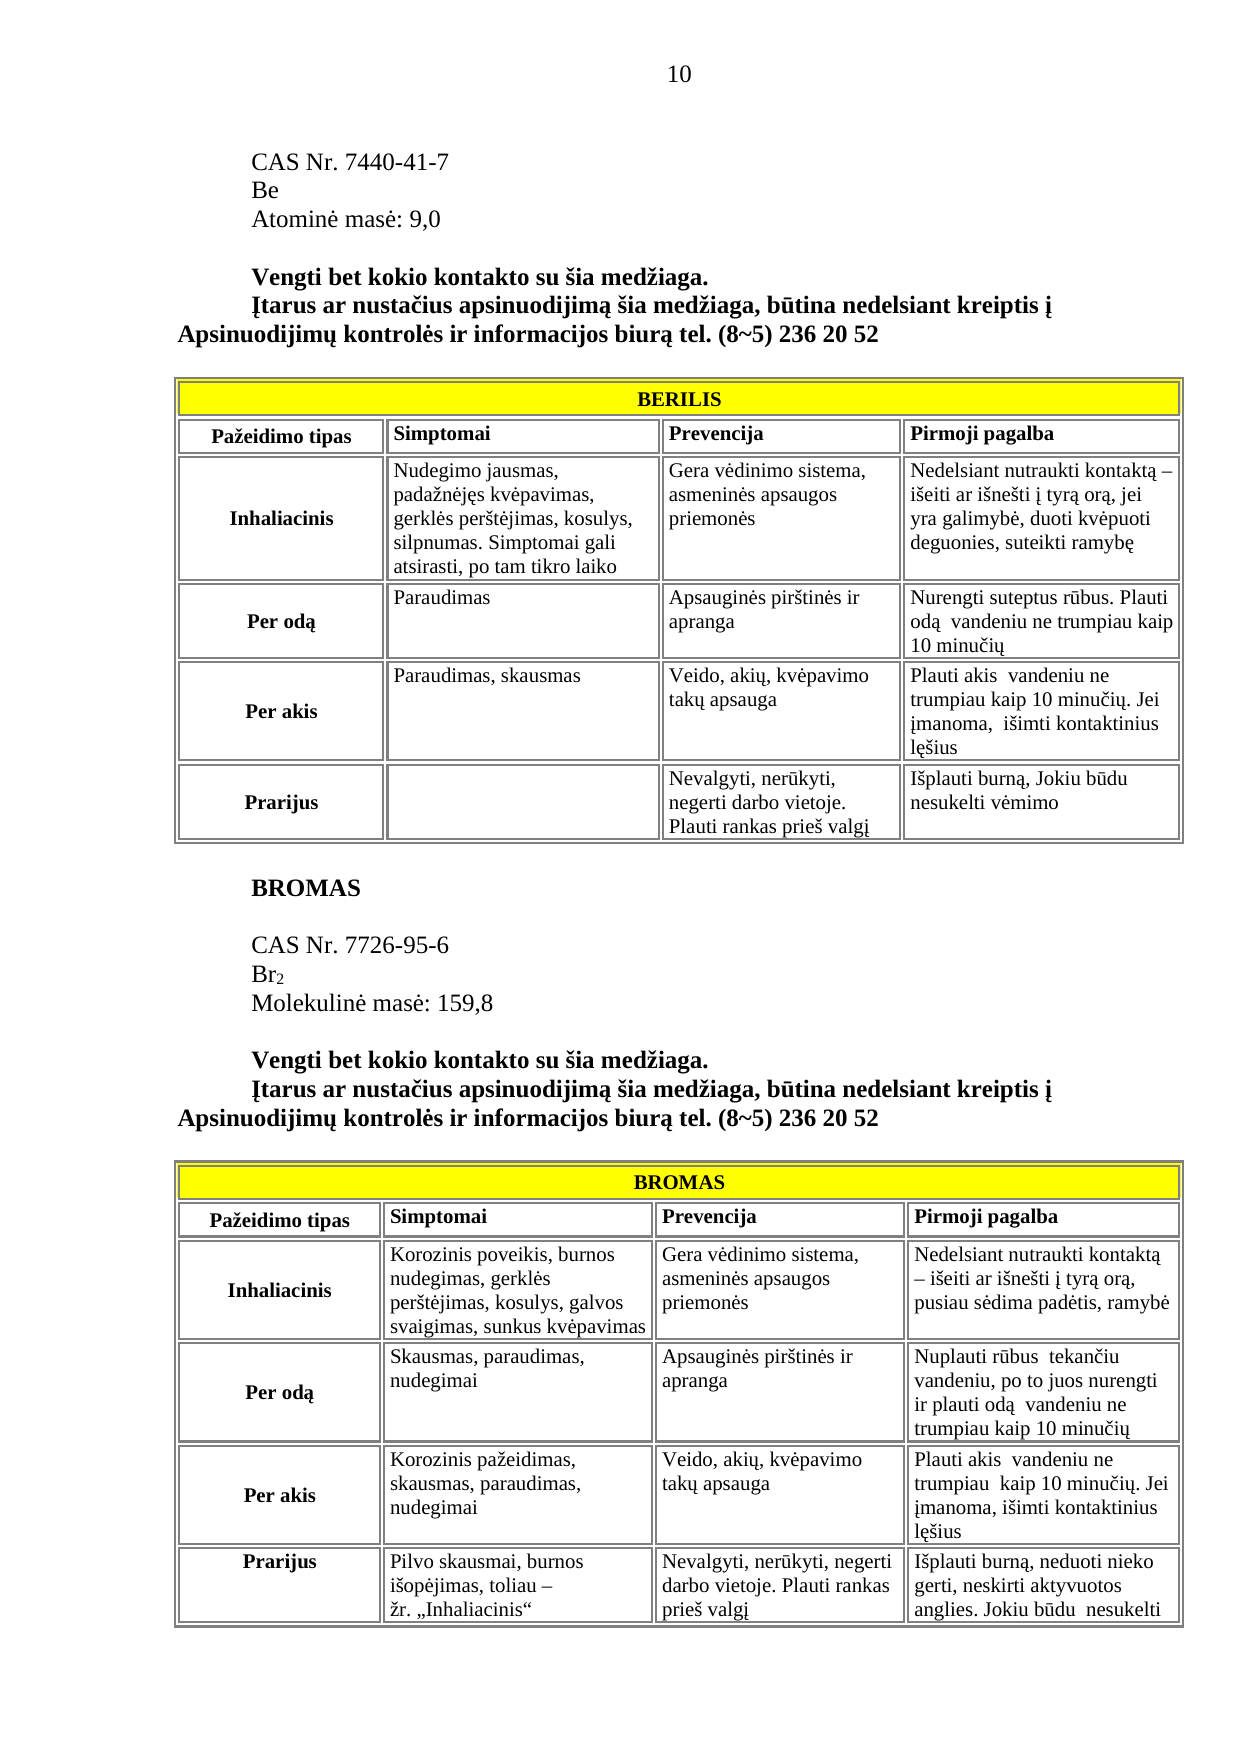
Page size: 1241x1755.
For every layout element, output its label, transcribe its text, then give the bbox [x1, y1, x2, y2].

table_cell Plauti akis vandeniu ne trumpiau kaip 10 minučių. Jei įmanoma, išimti kontaktinius lęšius [909, 1447, 1178, 1543]
table_cell Apsauginės pirštinės ir apranga [664, 585, 899, 657]
table_cell Per odą [180, 1344, 379, 1440]
table_cell Nevalgyti, nerūkyti, negerti darbo vietoje. Plauti rankas prieš valgį [657, 1549, 903, 1621]
table_cell Nedelsiant nutraukti kontaktą – išeiti ar išnešti į tyrą orą, jei yra galimybė, duoti kvėpuoti deguonies, suteikti ramybę [905, 458, 1178, 578]
table_cell Veido, akių, kvėpavimo takų apsauga [657, 1447, 903, 1543]
table_cell Pilvo skausmai, burnos išopėjimas, toliau – žr. „Inhaliacinis“ [385, 1549, 651, 1621]
table_cell Veido, akių, kvėpavimo takų apsauga [664, 663, 899, 759]
text Be [177, 176, 1181, 204]
table_cell Skausmas, paraudimas, nudegimai [385, 1344, 651, 1440]
text Atominė masė: 9,0 [177, 204, 1181, 233]
table_cell Per odą [180, 585, 382, 657]
text CAS Nr. 7440-41-7 [177, 147, 1181, 176]
text CAS Nr. 7726-95-6 [177, 930, 1181, 959]
table_cell Nevalgyti, nerūkyti, negerti darbo vietoje. Plauti rankas prieš valgį [661, 759, 902, 838]
table_cell Nuplauti rūbus tekančiu vandeniu, po to juos nurengti ir plauti odą vandeniu ne trumpiau kaip 10 minučių [909, 1344, 1178, 1440]
table_cell Išplauti burną, neduoti nieko gerti, neskirti aktyvuotos anglies. Jokiu būdu nesukelti [909, 1549, 1178, 1621]
text Vengti bet kokio kontakto su šia medžiaga. [177, 1045, 1181, 1074]
table_cell Per akis [180, 663, 382, 759]
table_cell Paraudimas [389, 585, 658, 657]
table_cell Nudegimo jausmas, padažnėjęs kvėpavimas, gerklės perštėjimas, kosulys, silpnumas. Simptomai gali atsirasti, po tam tikro laiko [389, 458, 658, 578]
table_cell Simptomai [385, 416, 661, 452]
table_cell Nurengti suteptus rūbus. Plauti odą vandeniu ne trumpiau kaip 10 minučių [905, 585, 1178, 657]
table_cell Prarijus [177, 759, 385, 838]
table_cell Gera vėdinimo sistema, asmeninės apsaugos priemonės [664, 458, 899, 578]
table_cell Simptomai [385, 1204, 651, 1235]
table_cell Pažeidimo tipas [177, 414, 385, 452]
table_cell [385, 759, 661, 838]
table_cell Prevencija [661, 416, 902, 452]
table_cell Korozinis poveikis, burnos nudegimas, gerklės perštėjimas, kosulys, galvos svaigimas, sunkus kvėpavimas [385, 1242, 651, 1338]
table_cell Apsauginės pirštinės ir apranga [657, 1344, 903, 1440]
table_cell Prarijus [180, 1549, 379, 1621]
text Vengti bet kokio kontakto su šia medžiaga. [177, 262, 1181, 291]
text Įtarus ar nustačius apsinuodijimą šia medžiaga, būtina nedelsiant kreiptis į Apsinuodijimų kontrolės ir informacijos biurą tel. (8~5) 236 20 52 [177, 1074, 1181, 1132]
table_cell [389, 766, 658, 838]
table_cell Gera vėdinimo sistema, asmeninės apsaugos priemonės [657, 1242, 903, 1338]
table_cell Nedelsiant nutraukti kontaktą – išeiti ar išnešti į tyrą orą, pusiau sėdima padėtis, ramybė [909, 1242, 1178, 1338]
table_cell Inhaliacinis [180, 1242, 379, 1338]
text Įtarus ar nustačius apsinuodijimą šia medžiaga, būtina nedelsiant kreiptis į Apsinuodijimų kontrolės ir informacijos biurą tel. (8~5) 236 20 52 [177, 291, 1181, 348]
table_cell Pažeidimo tipas [180, 1204, 379, 1235]
table_cell Išplauti burną, Jokiu būdu nesukelti vėmimo [902, 759, 1181, 838]
table_header BERILIS [180, 383, 1178, 414]
text Br2 [177, 959, 1181, 988]
table_cell Per akis [180, 1447, 379, 1543]
table_cell Pirmoji pagalba [902, 414, 1181, 452]
table_cell Korozinis pažeidimas, skausmas, paraudimas, nudegimai [385, 1447, 651, 1543]
table_cell Plauti akis vandeniu ne trumpiau kaip 10 minučių. Jei įmanoma, išimti kontaktinius lęšius [905, 663, 1178, 759]
table_header BROMAS [180, 1167, 1178, 1198]
table_cell Prevencija [657, 1204, 903, 1235]
text Molekulinė masė: 159,8 [177, 988, 1181, 1017]
table_cell Pirmoji pagalba [909, 1204, 1178, 1235]
text BROMAS [177, 873, 1181, 902]
table_cell Paraudimas, skausmas [389, 663, 658, 759]
table_cell Inhaliacinis [180, 458, 382, 578]
